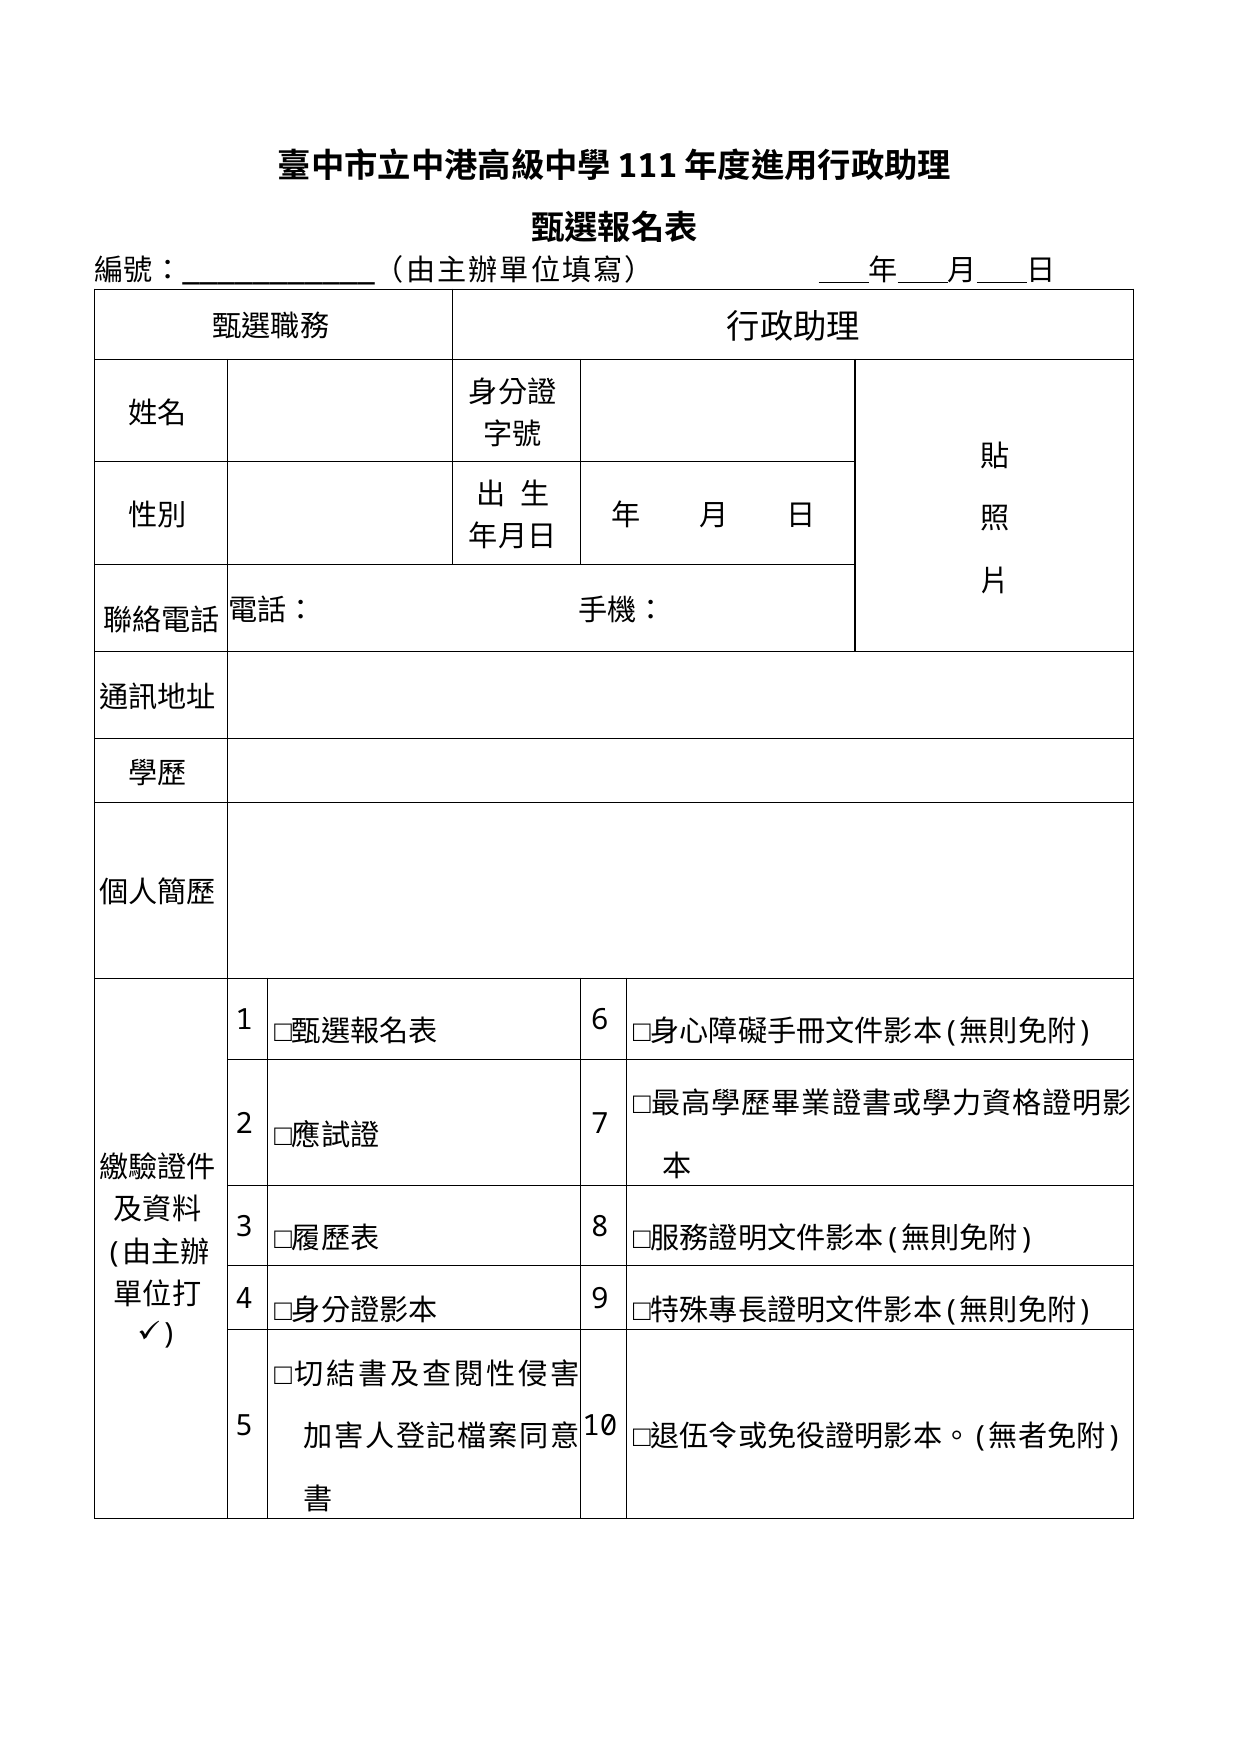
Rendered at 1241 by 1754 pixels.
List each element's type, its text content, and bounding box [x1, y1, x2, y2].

table_header 行政助理 [453, 290, 1133, 359]
table_cell 通訊地址 [95, 652, 227, 738]
table_cell [581, 360, 854, 461]
table_cell 姓名 [95, 360, 227, 461]
table_cell 電話： 手機： [228, 565, 854, 651]
table_cell 貼 照 片 [856, 360, 1133, 651]
table_cell 3 [228, 1186, 267, 1265]
table_cell □切結書及查閱性侵害加害人登記檔案同意書 [268, 1330, 580, 1517]
table_cell 聯絡電話 [95, 565, 227, 651]
table_cell 身分證 字號 [453, 360, 580, 461]
text 編號：___________（由主辦單位填寫） 年 月 日 [94, 246, 1134, 288]
table_cell [228, 462, 452, 563]
table_cell □最高學歷畢業證書或學力資格證明影本 [627, 1060, 1133, 1184]
table_cell 繳驗證件及資料 (由主辦單位打) [95, 979, 227, 1517]
table_cell □退伍令或免役證明影本。(無者免附) [627, 1330, 1133, 1517]
table_cell 年 月 日 [581, 462, 854, 563]
table_cell 2 [228, 1060, 267, 1184]
table_cell □應試證 [268, 1060, 580, 1184]
table_cell 9 [581, 1266, 626, 1329]
table_cell [228, 739, 1133, 802]
table_cell 1 [228, 979, 267, 1058]
table_cell 個人簡歷 [95, 803, 227, 978]
table_cell 8 [581, 1186, 626, 1265]
table_cell 10 [581, 1330, 626, 1517]
table_cell [228, 360, 452, 461]
table_cell 4 [228, 1266, 267, 1329]
table_cell □甄選報名表 [268, 979, 580, 1058]
table_cell [228, 803, 1133, 978]
table_cell 5 [228, 1330, 267, 1517]
table_cell 學歷 [95, 739, 227, 802]
table_cell 7 [581, 1060, 626, 1184]
table_cell □履歷表 [268, 1186, 580, 1265]
table_cell [228, 652, 1133, 738]
text 臺中市立中港高級中學111年度進用行政助理 [94, 121, 1134, 183]
table_cell 性別 [95, 462, 227, 563]
table_cell □特殊專長證明文件影本(無則免附) [627, 1266, 1133, 1329]
table_cell 出 生 年月日 [453, 462, 580, 563]
table_cell □身心障礙手冊文件影本(無則免附) [627, 979, 1133, 1058]
table_header 甄選職務 [95, 290, 452, 359]
table_cell 6 [581, 979, 626, 1058]
text 甄選報名表 [94, 183, 1134, 246]
table_cell □身分證影本 [268, 1266, 580, 1329]
table_cell □服務證明文件影本(無則免附) [627, 1186, 1133, 1265]
